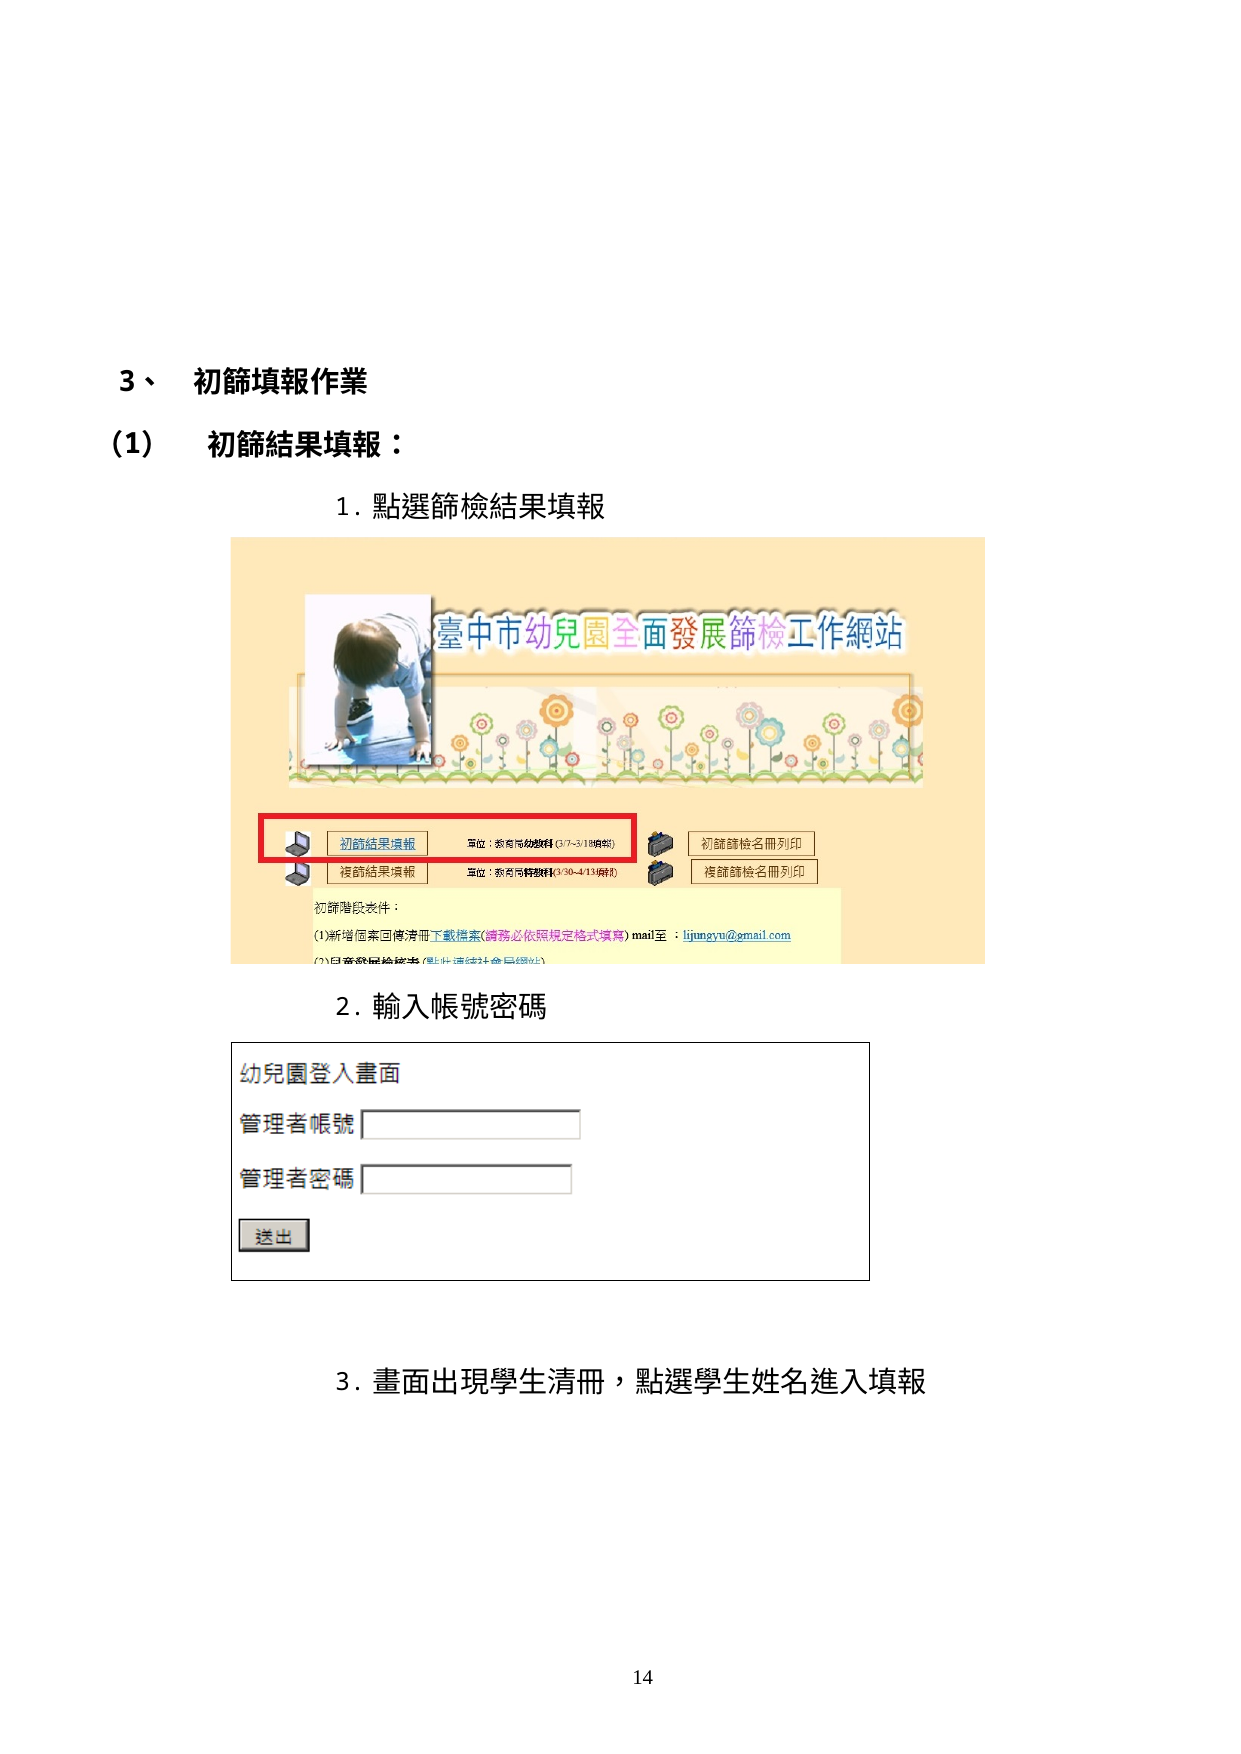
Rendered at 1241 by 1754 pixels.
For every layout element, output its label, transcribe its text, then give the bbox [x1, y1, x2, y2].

list 點選篩檢結果填報 [335, 463, 1167, 526]
list 輸入帳號密碼 [335, 963, 1167, 1026]
list 初篩填報作業 [118, 338, 1167, 401]
list 初篩結果填報： [94, 401, 1167, 463]
list 畫面出現學生清冊，點選學生姓名進入填報 [335, 1338, 1167, 1401]
